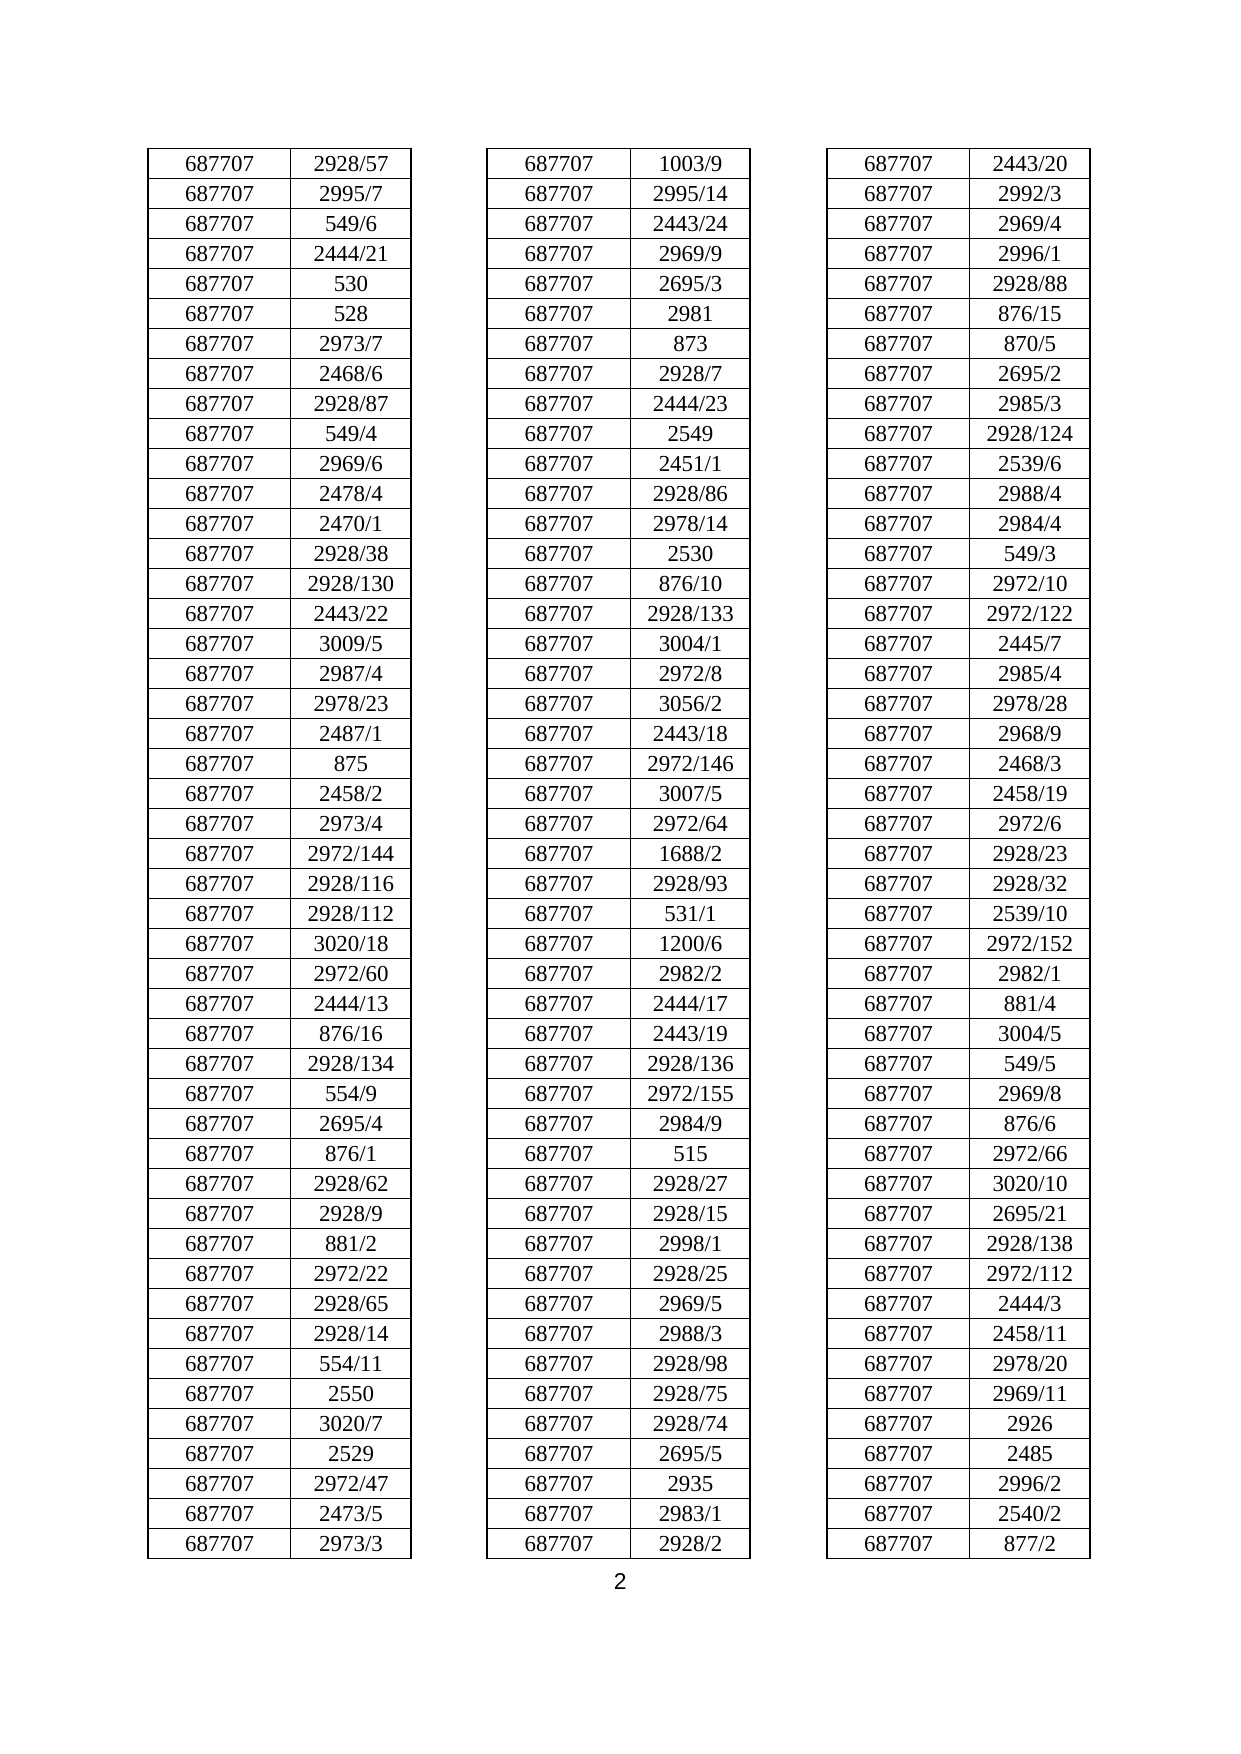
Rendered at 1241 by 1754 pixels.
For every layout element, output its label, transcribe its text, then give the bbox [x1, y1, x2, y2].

table_cell 2972/112 [970, 1259, 1089, 1288]
table_cell 2972/146 [631, 749, 749, 778]
table_cell 687707 [488, 929, 630, 958]
table_cell 687707 [488, 1109, 630, 1138]
table_cell 2928/15 [631, 1199, 749, 1228]
table_cell 687707 [488, 449, 630, 478]
table_cell 2928/133 [631, 599, 749, 628]
table_cell 687707 [828, 749, 969, 778]
table_cell 2928/112 [291, 899, 410, 928]
table_cell 2928/136 [631, 1049, 749, 1078]
table_cell 687707 [828, 689, 969, 718]
table_cell 881/4 [970, 989, 1089, 1018]
table_cell 687707 [828, 629, 969, 658]
table_cell 687707 [149, 929, 290, 958]
table_cell 687707 [488, 599, 630, 628]
table_cell 687707 [828, 899, 969, 928]
table_cell 3009/5 [291, 629, 410, 658]
table_cell 687707 [149, 1439, 290, 1468]
table_cell 2969/9 [631, 239, 749, 268]
table_cell 1200/6 [631, 929, 749, 958]
table_cell 687707 [488, 329, 630, 358]
table_cell 2530 [631, 539, 749, 568]
table_cell 687707 [488, 419, 630, 448]
table_cell 2928/14 [291, 1319, 410, 1348]
table_cell 687707 [828, 989, 969, 1018]
table_cell 2969/8 [970, 1079, 1089, 1108]
table_cell 687707 [488, 1259, 630, 1288]
table_cell 549/6 [291, 209, 410, 238]
table_cell 2973/3 [291, 1529, 410, 1558]
table_cell 687707 [149, 1289, 290, 1318]
table_cell 687707 [828, 659, 969, 688]
table_cell 687707 [488, 479, 630, 508]
table_cell 687707 [828, 329, 969, 358]
table_cell 3056/2 [631, 689, 749, 718]
table_cell 687707 [488, 509, 630, 538]
table_cell 2981 [631, 299, 749, 328]
table_cell 687707 [828, 959, 969, 988]
table_cell 2992/3 [970, 179, 1089, 208]
table_cell 687707 [488, 269, 630, 298]
table_cell 2928/23 [970, 839, 1089, 868]
table_cell 687707 [828, 1109, 969, 1138]
table_cell 687707 [149, 599, 290, 628]
table_cell 2969/4 [970, 209, 1089, 238]
table_cell 687707 [488, 569, 630, 598]
table_cell 530 [291, 269, 410, 298]
table_cell 2443/24 [631, 209, 749, 238]
table_cell 687707 [488, 1079, 630, 1108]
table_cell 687707 [149, 1169, 290, 1198]
table_cell 687707 [149, 1139, 290, 1168]
table_cell 2478/4 [291, 479, 410, 508]
table_cell 687707 [149, 479, 290, 508]
table_cell 2928/124 [970, 419, 1089, 448]
table_cell 2444/21 [291, 239, 410, 268]
table_cell 687707 [828, 1469, 969, 1498]
table_cell 2468/3 [970, 749, 1089, 778]
table_cell 3007/5 [631, 779, 749, 808]
table_cell 1003/9 [631, 149, 749, 178]
table_cell 2988/4 [970, 479, 1089, 508]
table_cell 2443/18 [631, 719, 749, 748]
table_cell 2982/2 [631, 959, 749, 988]
table_cell 687707 [149, 659, 290, 688]
table_cell 2928/38 [291, 539, 410, 568]
table_cell 687707 [828, 1169, 969, 1198]
table_cell 687707 [149, 809, 290, 838]
table_cell 2473/5 [291, 1499, 410, 1528]
table_cell 687707 [488, 299, 630, 328]
table_cell 687707 [488, 1199, 630, 1228]
table_cell 687707 [149, 719, 290, 748]
table_cell 687707 [828, 149, 969, 178]
table_cell 687707 [828, 419, 969, 448]
table_cell 2928/7 [631, 359, 749, 388]
table_cell 687707 [828, 809, 969, 838]
table_cell 687707 [828, 779, 969, 808]
table_cell 2973/7 [291, 329, 410, 358]
table_cell 2928/88 [970, 269, 1089, 298]
table_cell 2485 [970, 1439, 1089, 1468]
table_cell 687707 [488, 1019, 630, 1048]
table_cell 2926 [970, 1409, 1089, 1438]
table_cell 2444/3 [970, 1289, 1089, 1318]
table_cell 687707 [828, 1139, 969, 1168]
table_cell 2972/64 [631, 809, 749, 838]
table_cell 687707 [828, 719, 969, 748]
table_cell 687707 [828, 1319, 969, 1348]
table_cell 2444/13 [291, 989, 410, 1018]
table_cell 2928/62 [291, 1169, 410, 1198]
table_cell 687707 [149, 1079, 290, 1108]
table_cell 687707 [149, 539, 290, 568]
table_cell 687707 [149, 359, 290, 388]
table_cell 876/6 [970, 1109, 1089, 1138]
table_cell 687707 [149, 779, 290, 808]
table_cell 2972/144 [291, 839, 410, 868]
table_cell 2973/4 [291, 809, 410, 838]
table_cell 3020/18 [291, 929, 410, 958]
table_cell 687707 [488, 209, 630, 238]
table_cell 687707 [149, 1529, 290, 1558]
table_cell 687707 [488, 359, 630, 388]
table_cell 687707 [149, 989, 290, 1018]
table_cell 687707 [149, 329, 290, 358]
table_cell 3020/10 [970, 1169, 1089, 1198]
table_cell 2983/1 [631, 1499, 749, 1528]
table_cell 687707 [488, 629, 630, 658]
table_cell 687707 [149, 1019, 290, 1048]
table_cell 687707 [488, 1379, 630, 1408]
table_cell 687707 [828, 269, 969, 298]
table_cell 2984/9 [631, 1109, 749, 1138]
table_cell 687707 [149, 179, 290, 208]
table_cell 687707 [488, 1499, 630, 1528]
table_cell 2969/5 [631, 1289, 749, 1318]
table_cell 2928/2 [631, 1529, 749, 1558]
table_cell 2978/28 [970, 689, 1089, 718]
table_cell 687707 [149, 1319, 290, 1348]
table_cell 687707 [828, 1229, 969, 1258]
table_cell 687707 [828, 1349, 969, 1378]
table_cell 2468/6 [291, 359, 410, 388]
table_cell 2998/1 [631, 1229, 749, 1258]
table_cell 687707 [488, 1319, 630, 1348]
table_cell 2928/9 [291, 1199, 410, 1228]
table_cell 687707 [828, 1079, 969, 1108]
table_cell 2928/138 [970, 1229, 1089, 1258]
table_cell 2972/10 [970, 569, 1089, 598]
table_cell 2995/7 [291, 179, 410, 208]
table_cell 687707 [828, 1289, 969, 1318]
table_cell 687707 [828, 929, 969, 958]
table_cell 2928/75 [631, 1379, 749, 1408]
table_cell 2982/1 [970, 959, 1089, 988]
table_cell 2458/2 [291, 779, 410, 808]
table_cell 687707 [828, 359, 969, 388]
table_cell 2928/25 [631, 1259, 749, 1288]
table_cell 687707 [149, 1469, 290, 1498]
table_cell 876/1 [291, 1139, 410, 1168]
table_cell 2928/27 [631, 1169, 749, 1198]
table_cell 687707 [828, 539, 969, 568]
table_cell 687707 [488, 989, 630, 1018]
table_cell 687707 [149, 1379, 290, 1408]
table_cell 687707 [488, 899, 630, 928]
table_cell 687707 [828, 1499, 969, 1528]
table_cell 687707 [488, 1439, 630, 1468]
table_cell 687707 [149, 509, 290, 538]
table_cell 2451/1 [631, 449, 749, 478]
table_cell 873 [631, 329, 749, 358]
table_cell 687707 [828, 239, 969, 268]
table_cell 554/9 [291, 1079, 410, 1108]
table_cell 687707 [488, 719, 630, 748]
table_cell 2695/5 [631, 1439, 749, 1468]
table_cell 687707 [828, 1259, 969, 1288]
table_cell 1688/2 [631, 839, 749, 868]
table_cell 876/15 [970, 299, 1089, 328]
table_cell 3020/7 [291, 1409, 410, 1438]
table_cell 687707 [149, 899, 290, 928]
table_cell 2978/14 [631, 509, 749, 538]
table_cell 2540/2 [970, 1499, 1089, 1528]
table_cell 687707 [149, 869, 290, 898]
table_cell 687707 [488, 389, 630, 418]
table_cell 687707 [488, 1229, 630, 1258]
table_cell 2985/4 [970, 659, 1089, 688]
table_cell 2972/122 [970, 599, 1089, 628]
table_cell 687707 [828, 299, 969, 328]
table_cell 2972/155 [631, 1079, 749, 1108]
table_cell 687707 [488, 749, 630, 778]
table_cell 2972/152 [970, 929, 1089, 958]
table_cell 2443/20 [970, 149, 1089, 178]
table_cell 687707 [488, 689, 630, 718]
table_cell 687707 [488, 1469, 630, 1498]
table_cell 2972/66 [970, 1139, 1089, 1168]
table_cell 877/2 [970, 1529, 1089, 1558]
table_cell 687707 [828, 509, 969, 538]
table_cell 687707 [149, 1109, 290, 1138]
table_cell 687707 [149, 1259, 290, 1288]
table_cell 549/3 [970, 539, 1089, 568]
table_cell 687707 [149, 299, 290, 328]
table_cell 2928/86 [631, 479, 749, 508]
table_cell 2928/57 [291, 149, 410, 178]
table_cell 2695/21 [970, 1199, 1089, 1228]
table_cell 687707 [488, 779, 630, 808]
table_cell 2935 [631, 1469, 749, 1498]
table_cell 2972/22 [291, 1259, 410, 1288]
table_cell 2996/1 [970, 239, 1089, 268]
table_cell 2549 [631, 419, 749, 448]
table_cell 2996/2 [970, 1469, 1089, 1498]
table_cell 687707 [488, 179, 630, 208]
table_cell 687707 [488, 809, 630, 838]
table_cell 2444/17 [631, 989, 749, 1018]
table_cell 687707 [149, 209, 290, 238]
table_cell 687707 [828, 599, 969, 628]
table_cell 2444/23 [631, 389, 749, 418]
table_cell 687707 [488, 149, 630, 178]
table_cell 2928/32 [970, 869, 1089, 898]
table_cell 549/4 [291, 419, 410, 448]
table_cell 687707 [488, 239, 630, 268]
table_cell 2539/10 [970, 899, 1089, 928]
table_cell 687707 [149, 569, 290, 598]
table_cell 881/2 [291, 1229, 410, 1258]
table_cell 687707 [149, 149, 290, 178]
table_cell 2458/11 [970, 1319, 1089, 1348]
table_cell 687707 [488, 1289, 630, 1318]
table_cell 687707 [488, 1049, 630, 1078]
table_cell 687707 [149, 1349, 290, 1378]
table_cell 687707 [828, 479, 969, 508]
table_cell 687707 [828, 389, 969, 418]
table_cell 687707 [828, 569, 969, 598]
table_cell 2695/3 [631, 269, 749, 298]
table_cell 687707 [488, 539, 630, 568]
table_cell 687707 [149, 689, 290, 718]
table_cell 2928/87 [291, 389, 410, 418]
table_cell 2978/20 [970, 1349, 1089, 1378]
table_cell 2928/74 [631, 1409, 749, 1438]
table_cell 3004/1 [631, 629, 749, 658]
table_cell 2987/4 [291, 659, 410, 688]
table_cell 687707 [149, 1229, 290, 1258]
table_cell 687707 [828, 1199, 969, 1228]
table_cell 687707 [828, 839, 969, 868]
table_cell 2968/9 [970, 719, 1089, 748]
table_cell 687707 [488, 869, 630, 898]
table_cell 687707 [828, 179, 969, 208]
table_cell 687707 [149, 749, 290, 778]
table_cell 876/10 [631, 569, 749, 598]
table_cell 2458/19 [970, 779, 1089, 808]
table_cell 2443/19 [631, 1019, 749, 1048]
table_cell 687707 [828, 1019, 969, 1048]
table_cell 687707 [149, 1199, 290, 1228]
table_cell 554/11 [291, 1349, 410, 1378]
table_cell 2928/93 [631, 869, 749, 898]
table_cell 2445/7 [970, 629, 1089, 658]
table_cell 2978/23 [291, 689, 410, 718]
table_cell 687707 [828, 1379, 969, 1408]
table_cell 687707 [149, 1499, 290, 1528]
table_cell 2969/6 [291, 449, 410, 478]
table_cell 2539/6 [970, 449, 1089, 478]
table_cell 2972/47 [291, 1469, 410, 1498]
table_cell 2928/130 [291, 569, 410, 598]
table_cell 876/16 [291, 1019, 410, 1048]
table_cell 687707 [488, 659, 630, 688]
table_cell 687707 [488, 1169, 630, 1198]
table_cell 687707 [828, 1049, 969, 1078]
table_cell 875 [291, 749, 410, 778]
table_cell 687707 [149, 1049, 290, 1078]
table_cell 531/1 [631, 899, 749, 928]
table_cell 2928/116 [291, 869, 410, 898]
table_cell 870/5 [970, 329, 1089, 358]
table_cell 2529 [291, 1439, 410, 1468]
table_cell 2695/4 [291, 1109, 410, 1138]
table_cell 687707 [828, 869, 969, 898]
table_cell 687707 [828, 1439, 969, 1468]
table_cell 2443/22 [291, 599, 410, 628]
table_cell 2984/4 [970, 509, 1089, 538]
table_cell 687707 [149, 389, 290, 418]
table_cell 2470/1 [291, 509, 410, 538]
table_cell 2972/8 [631, 659, 749, 688]
table_cell 687707 [149, 1409, 290, 1438]
table_cell 687707 [828, 1529, 969, 1558]
table_cell 687707 [149, 419, 290, 448]
table_cell 687707 [488, 1139, 630, 1168]
table_cell 2487/1 [291, 719, 410, 748]
table_cell 2928/134 [291, 1049, 410, 1078]
table_cell 687707 [149, 269, 290, 298]
table_cell 2995/14 [631, 179, 749, 208]
table_cell 687707 [149, 449, 290, 478]
table_cell 687707 [488, 959, 630, 988]
table_cell 2928/65 [291, 1289, 410, 1318]
table_cell 2988/3 [631, 1319, 749, 1348]
table_cell 687707 [828, 1409, 969, 1438]
table_cell 2550 [291, 1379, 410, 1408]
table_cell 3004/5 [970, 1019, 1089, 1048]
table_cell 687707 [149, 239, 290, 268]
table_cell 528 [291, 299, 410, 328]
table_cell 687707 [488, 1349, 630, 1378]
table_cell 549/5 [970, 1049, 1089, 1078]
table_cell 687707 [488, 839, 630, 868]
table_cell 2985/3 [970, 389, 1089, 418]
table_cell 687707 [149, 959, 290, 988]
table_cell 687707 [149, 629, 290, 658]
table_cell 2969/11 [970, 1379, 1089, 1408]
table_cell 515 [631, 1139, 749, 1168]
table_cell 2972/60 [291, 959, 410, 988]
table_cell 687707 [828, 449, 969, 478]
table_cell 2928/98 [631, 1349, 749, 1378]
table_cell 2695/2 [970, 359, 1089, 388]
table_cell 687707 [149, 839, 290, 868]
table_cell 687707 [828, 209, 969, 238]
table_cell 687707 [488, 1529, 630, 1558]
table_cell 687707 [488, 1409, 630, 1438]
table_cell 2972/6 [970, 809, 1089, 838]
